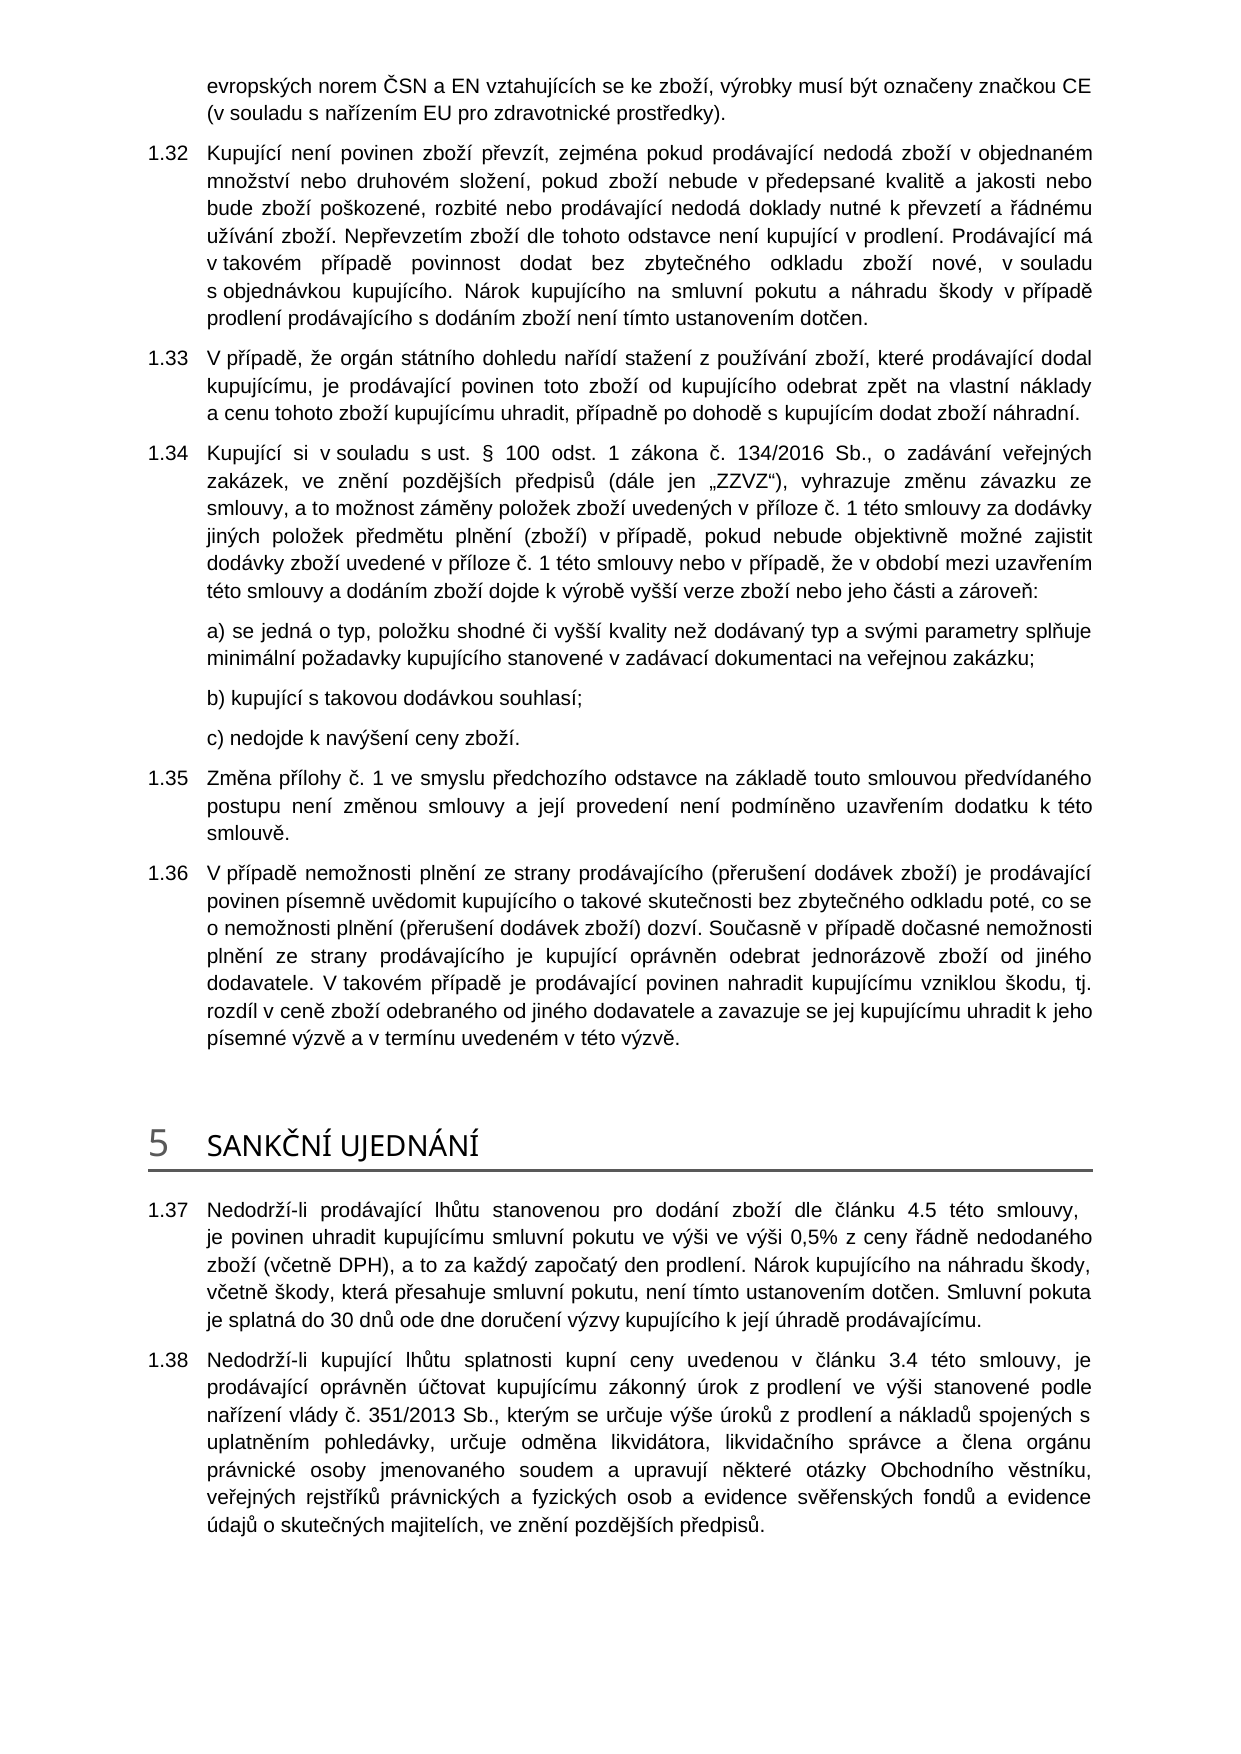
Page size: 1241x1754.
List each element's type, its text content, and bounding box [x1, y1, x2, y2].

list V případě, že orgán státního dohledu nařídí stažení z používání zboží, které prodávající dodal kupujícímu, je prodávající povinen toto zboží od kupujícího odebrat zpět na vlastní náklady a cenu tohoto zboží kupujícímu uhradit, případně po dohodě s kupujícím dodat zboží náhradní. [148, 346, 1093, 425]
list Kupující není povinen zboží převzít, zejména pokud prodávající nedodá zboží v objednaném množství nebo druhovém složení, pokud zboží nebude v předepsané kvalitě a jakosti nebo bude zboží poškozené, rozbité nebo prodávající nedodá doklady nutné k převzetí a řádnému užívání zboží. Nepřevzetím zboží dle tohoto odstavce není kupující v prodlení. Prodávající má v takovém případě povinnost dodat bez zbytečného odkladu zboží nové, v souladu s objednávkou kupujícího. Nárok kupujícího na smluvní pokutu a náhradu škody v případě prodlení prodávajícího s dodáním zboží není tímto ustanovením dotčen. [148, 141, 1093, 330]
list V případě nemožnosti plnění ze strany prodávajícího (přerušení dodávek zboží) je prodávající povinen písemně uvědomit kupujícího o takové skutečnosti bez zbytečného odkladu poté, co se o nemožnosti plnění (přerušení dodávek zboží) dozví. Současně v případě dočasné nemožnosti plnění ze strany prodávajícího je kupující oprávněn odebrat jednorázově zboží od jiného dodavatele. V takovém případě je prodávající povinen nahradit kupujícímu vzniklou škodu, tj. rozdíl v ceně zboží odebraného od jiného dodavatele a zavazuje se jej kupujícímu uhradit k jeho písemné výzvě a v termínu uvedeném v této výzvě. [148, 861, 1093, 1050]
list evropských norem ČSN a EN vztahujících se ke zboží, výrobky musí být označeny značkou CE (v souladu s nařízením EU pro zdravotnické prostředky). [148, 74, 1093, 125]
list Změna přílohy č. 1 ve smyslu předchozího odstavce na základě touto smlouvou předvídaného postupu není změnou smlouvy a její provedení není podmíněno uzavřením dodatku k této smlouvě. [148, 766, 1093, 845]
list Nedodrží-li prodávající lhůtu stanovenou pro dodání zboží dle článku 4.5 této smlouvy, je povinen uhradit kupujícímu smluvní pokutu ve výši ve výši 0,5% z ceny řádně nedodaného zboží (včetně DPH), a to za každý započatý den prodlení. Nárok kupujícího na náhradu škody, včetně škody, která přesahuje smluvní pokutu, není tímto ustanovením dotčen. Smluvní pokuta je splatná do 30 dnů ode dne doručení výzvy kupujícího k její úhradě prodávajícímu. [148, 1197, 1093, 1331]
text c) nedojde k navýšení ceny zboží. [207, 726, 1093, 750]
list Nedodrží-li kupující lhůtu splatnosti kupní ceny uvedenou v článku 3.4 této smlouvy, je prodávající oprávněn účtovat kupujícímu zákonný úrok z prodlení ve výši stanovené podle nařízení vlády č. 351/2013 Sb., kterým se určuje výše úroků z prodlení a nákladů spojených s uplatněním pohledávky, určuje odměna likvidátora, likvidačního správce a člena orgánu právnické osoby jmenovaného soudem a upravují některé otázky Obchodního věstníku, veřejných rejstříků právnických a fyzických osob a evidence svěřenských fondů a evidence údajů o skutečných majitelích, ve znění pozdějších předpisů. [148, 1347, 1093, 1536]
list Kupující si v souladu s ust. § 100 odst. 1 zákona č. 134/2016 Sb., o zadávání veřejných zakázek, ve znění pozdějších předpisů (dále jen „ZZVZ“), vyhrazuje změnu závazku ze smlouvy, a to možnost záměny položek zboží uvedených v příloze č. 1 této smlouvy za dodávky jiných položek předmětu plnění (zboží) v případě, pokud nebude objektivně možné zajistit dodávky zboží uvedené v příloze č. 1 této smlouvy nebo v případě, že v období mezi uzavřením této smlouvy a dodáním zboží dojde k výrobě vyšší verze zboží nebo jeho části a zároveň: [148, 441, 1093, 603]
subtitle Sankční ujednání [148, 1116, 1093, 1169]
text b) kupující s takovou dodávkou souhlasí; [207, 686, 1093, 710]
text a) se jedná o typ, položku shodné či vyšší kvality než dodávaný typ a svými parametry splňuje minimální požadavky kupujícího stanovené v zadávací dokumentaci na veřejnou zakázku; [207, 619, 1093, 670]
